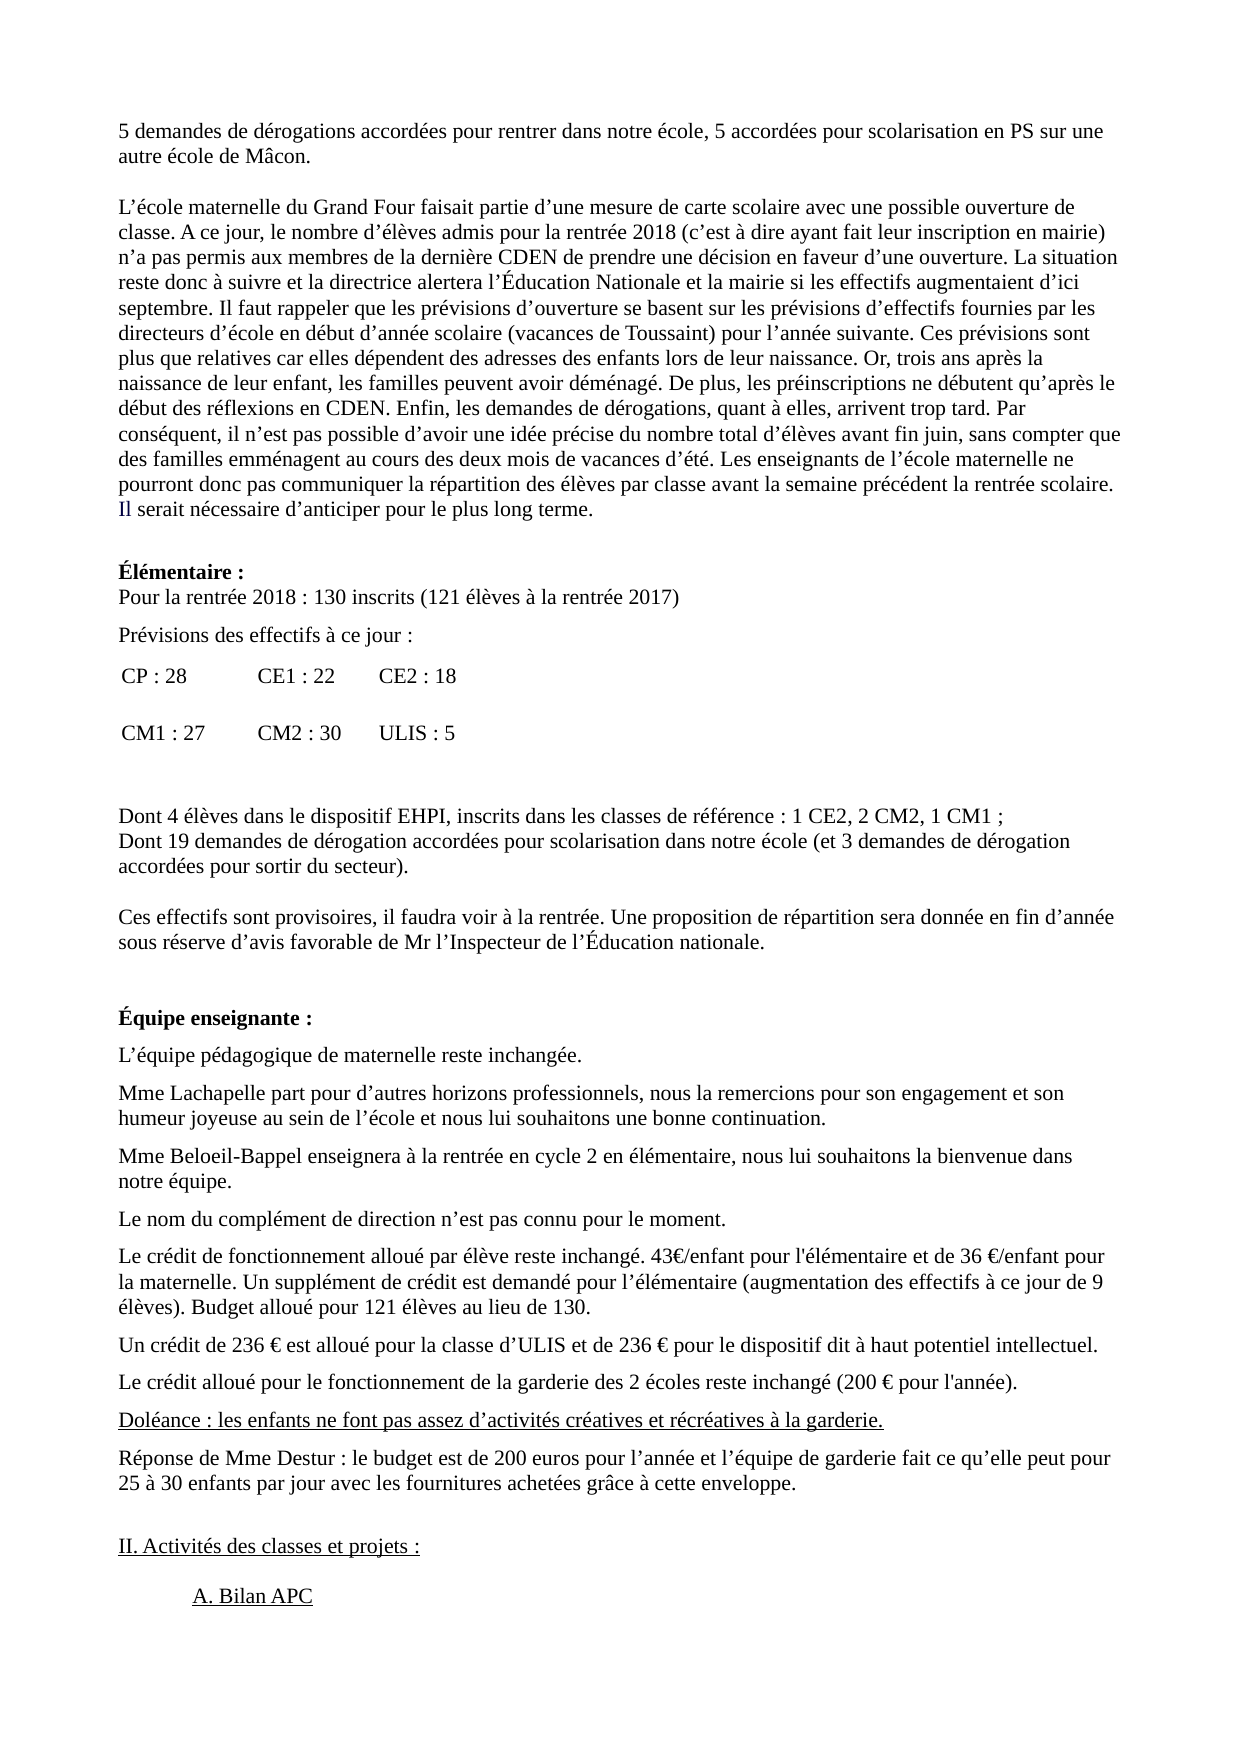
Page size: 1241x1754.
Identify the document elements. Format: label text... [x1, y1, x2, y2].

table_header CP : 28 [118, 660, 254, 720]
text Réponse de Mme Destur : le budget est de 200 euros pour l’année et l’équipe de garderie fait ce qu’elle peut pour 25 à 30 enfants par jour avec les fournitures achetées grâce à cette enveloppe. [118, 1445, 1122, 1495]
text Dont 4 élèves dans le dispositif EHPI, inscrits dans les classes de référence : 1 CE2, 2 CM2, 1 CM1 ; [118, 803, 1122, 828]
text L’école maternelle du Grand Four faisait partie d’une mesure de carte scolaire avec une possible ouverture de classe. A ce jour, le nombre d’élèves admis pour la rentrée 2018 (c’est à dire ayant fait leur inscription en mairie) n’a pas permis aux membres de la dernière CDEN de prendre une décision en faveur d’une ouverture. La situation reste donc à suivre et la directrice alertera l’Éducation Nationale et la mairie si les effectifs augmentaient d’ici septembre. Il faut rappeler que les prévisions d’ouverture se basent sur les prévisions d’effectifs fournies par les directeurs d’école en début d’année scolaire (vacances de Toussaint) pour l’année suivante. Ces prévisions sont plus que relatives car elles dépendent des adresses des enfants lors de leur naissance. Or, trois ans après la naissance de leur enfant, les familles peuvent avoir déménagé. De plus, les préinscriptions ne débutent qu’après le début des réflexions en CDEN. Enfin, les demandes de dérogations, quant à elles, arrivent trop tard. Par conséquent, il n’est pas possible d’avoir une idée précise du nombre total d’élèves avant fin juin, sans compter que des familles emménagent au cours des deux mois de vacances d’été. Les enseignants de l’école maternelle ne pourront donc pas communiquer la répartition des élèves par classe avant la semaine précédent la rentrée scolaire. Il serait nécessaire d’anticiper pour le plus long terme. [118, 194, 1122, 521]
text Mme Beloeil-Bappel enseignera à la rentrée en cycle 2 en élémentaire, nous lui souhaitons la bienvenue dans notre équipe. [118, 1143, 1122, 1193]
text Prévisions des effectifs à ce jour : [118, 622, 1122, 647]
text 5 demandes de dérogations accordées pour rentrer dans notre école, 5 accordées pour scolarisation en PS sur une autre école de Mâcon. [118, 118, 1122, 168]
text A. Bilan APC [118, 1583, 1122, 1608]
table_header CE1 : 22 [254, 660, 376, 720]
table_cell CM2 : 30 [254, 720, 376, 778]
text Un crédit de 236 € est alloué pour la classe d’ULIS et de 236 € pour le dispositif dit à haut potentiel intellectuel. [118, 1332, 1122, 1357]
text L’équipe pédagogique de maternelle reste inchangée. [118, 1042, 1122, 1067]
text Élémentaire : [118, 559, 1122, 584]
text Pour la rentrée 2018 : 130 inscrits (121 élèves à la rentrée 2017) [118, 584, 1122, 609]
text Le crédit alloué pour le fonctionnement de la garderie des 2 écoles reste inchangé (200 € pour l'année). [118, 1369, 1122, 1394]
text Le crédit de fonctionnement alloué par élève reste inchangé. 43€/enfant pour l'élémentaire et de 36 €/enfant pour la maternelle. Un supplément de crédit est demandé pour l’élémentaire (augmentation des effectifs à ce jour de 9 élèves). Budget alloué pour 121 élèves au lieu de 130. [118, 1243, 1122, 1319]
table_cell CM1 : 27 [118, 720, 254, 778]
text Dont 19 demandes de dérogation accordées pour scolarisation dans notre école (et 3 demandes de dérogation accordées pour sortir du secteur). [118, 828, 1122, 879]
text II. Activités des classes et projets : [118, 1533, 1122, 1558]
text Le nom du complément de direction n’est pas connu pour le moment. [118, 1206, 1122, 1231]
table_cell ULIS : 5 [376, 720, 526, 778]
text Équipe enseignante : [118, 1004, 1122, 1030]
text Mme Lachapelle part pour d’autres horizons professionnels, nous la remercions pour son engagement et son humeur joyeuse au sein de l’école et nous lui souhaitons une bonne continuation. [118, 1080, 1122, 1130]
text Ces effectifs sont provisoires, il faudra voir à la rentrée. Une proposition de répartition sera donnée en fin d’année sous réserve d’avis favorable de Mr l’Inspecteur de l’Éducation nationale. [118, 904, 1122, 954]
table_header CE2 : 18 [376, 660, 526, 720]
text Doléance : les enfants ne font pas assez d’activités créatives et récréatives à la garderie. [118, 1407, 1122, 1432]
